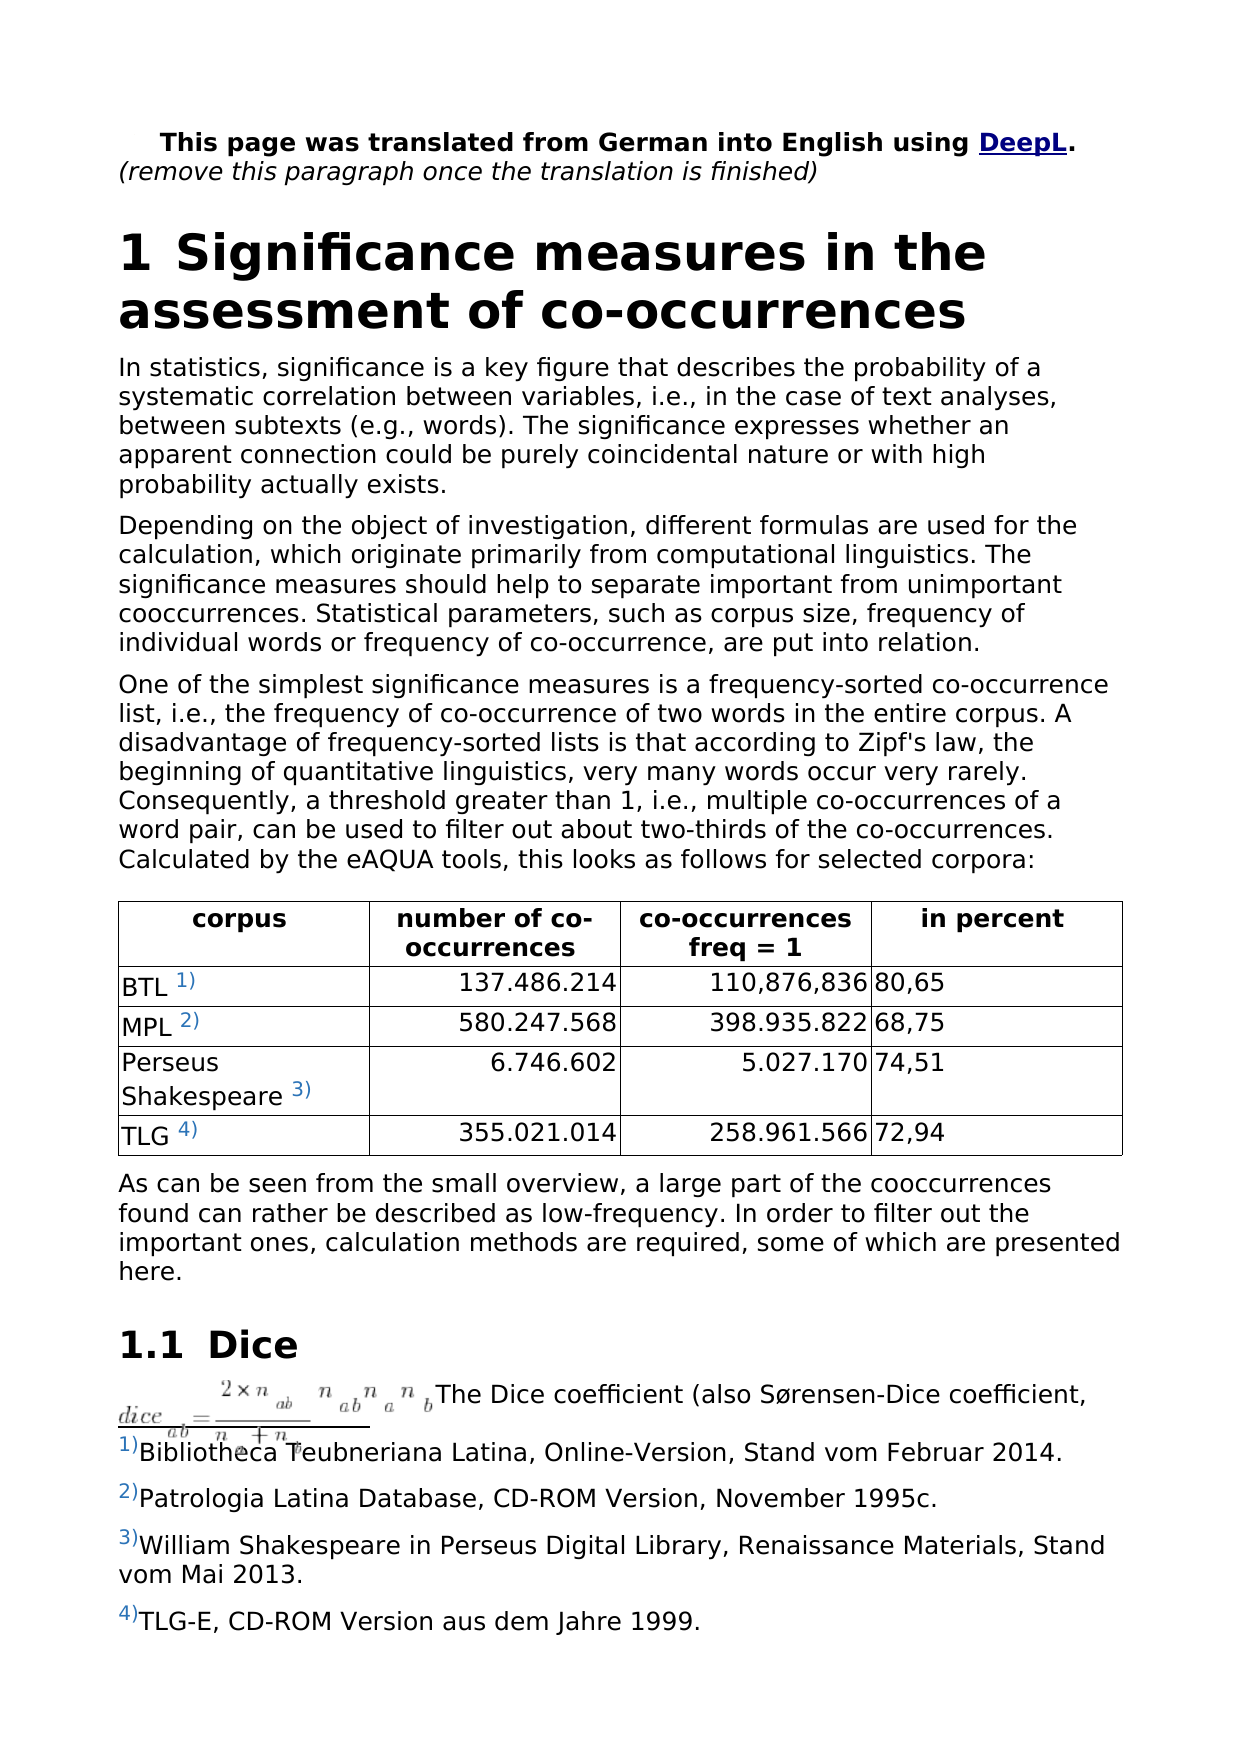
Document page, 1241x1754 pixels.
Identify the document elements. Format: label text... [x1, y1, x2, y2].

table_header number of co-occurrences [370, 902, 620, 966]
table_cell 6.746.602 [370, 1047, 620, 1115]
table_cell Perseus Shakespeare [119, 1047, 369, 1115]
table_cell MPL [119, 1007, 369, 1046]
table_cell 258.961.566 [621, 1116, 871, 1155]
text Depending on the object of investigation, different formulas are used for the calculation, which originate primarily from computational linguistics. The significance measures should help to separate important from unimportant cooccurrences. Statistical parameters, such as corpus size, frequency of individual words or frequency of co-occurrence, are put into relation. [118, 511, 1122, 657]
picture [118, 1380, 436, 1462]
table_header corpus [119, 902, 369, 966]
table_cell 74,51 [872, 1047, 1122, 1115]
table_cell 80,65 [872, 967, 1122, 1006]
table_cell 398.935.822 [621, 1007, 871, 1046]
table_header in percent [872, 902, 1122, 966]
text The Dice coefficient (also Sørensen-Dice coefficient, [436, 1380, 1122, 1409]
subtitle Significance measures in the assessment of co-occurrences [118, 224, 1122, 341]
text One of the simplest significance measures is a frequency-sorted co-occurrence list, i.e., the frequency of co-occurrence of two words in the entire corpus. A disadvantage of frequency-sorted lists is that according to Zipf's law, the beginning of quantitative linguistics, very many words occur very rarely. Consequently, a threshold greater than 1, i.e., multiple co-occurrences of a word pair, can be used to filter out about two-thirds of the co-occurrences. Calculated by the eAQUA tools, this looks as follows for selected corpora: [118, 670, 1122, 874]
table_header co-occurrences freq = 1 [621, 902, 871, 966]
table_cell 137.486.214 [370, 967, 620, 1006]
text This page was translated from German into English using DeepL. (remove this paragraph once the translation is finished) [118, 118, 1122, 187]
text In statistics, significance is a key figure that describes the probability of a systematic correlation between variables, i.e., in the case of text analyses, between subtexts (e.g., words). The significance expresses whether an apparent connection could be purely coincidental nature or with high probability actually exists. [118, 353, 1122, 499]
table_cell TLG [119, 1116, 369, 1155]
table_cell 580.247.568 [370, 1007, 620, 1046]
table_cell 110,876,836 [621, 967, 871, 1006]
table_cell BTL [119, 967, 369, 1006]
table_cell 68,75 [872, 1007, 1122, 1046]
subtitle Dice [118, 1324, 1122, 1367]
table_cell 5.027.170 [621, 1047, 871, 1115]
table_cell 72,94 [872, 1116, 1122, 1155]
text As can be seen from the small overview, a large part of the cooccurrences found can rather be described as low-frequency. In order to filter out the important ones, calculation methods are required, some of which are presented here. [118, 1169, 1122, 1286]
table_cell 355.021.014 [370, 1116, 620, 1155]
